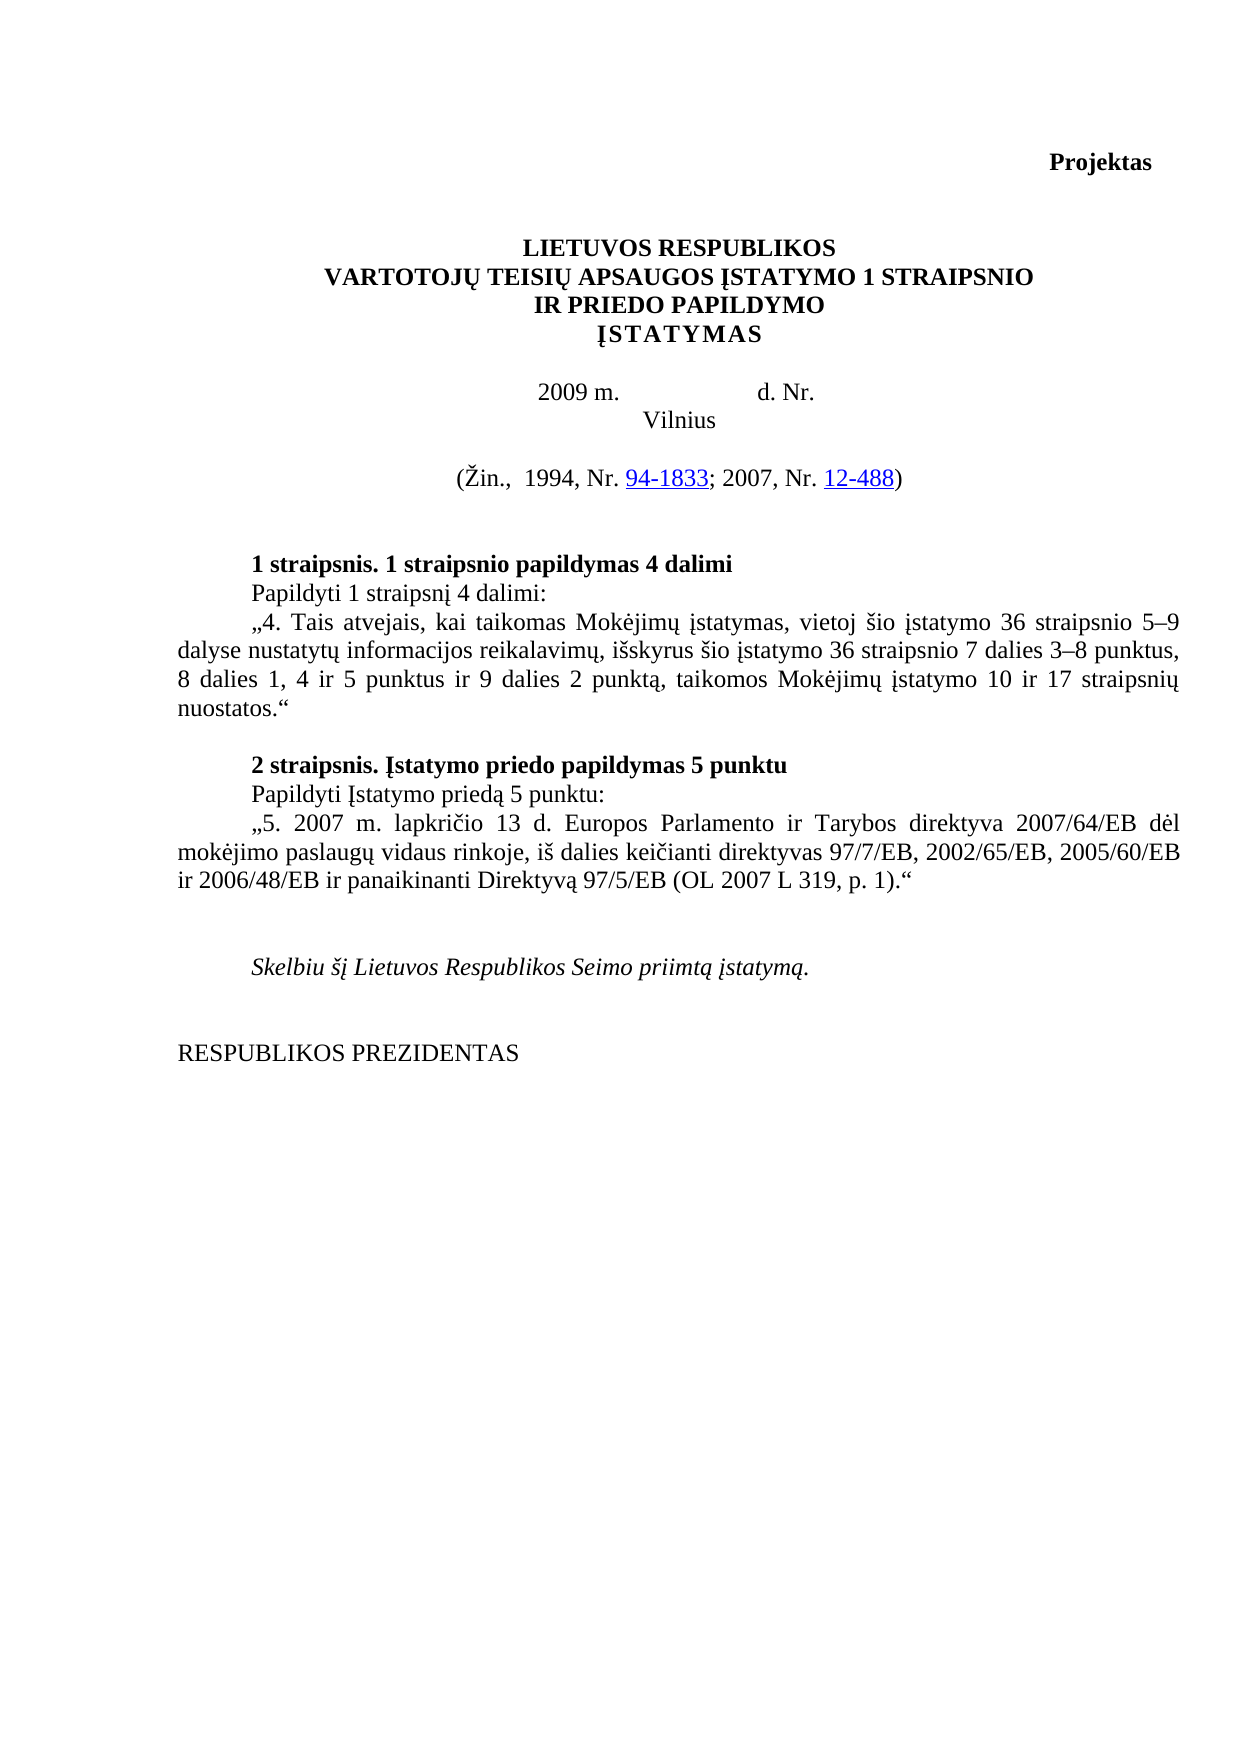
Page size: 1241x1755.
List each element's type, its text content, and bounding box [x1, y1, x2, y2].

text „5. 2007 m. lapkričio 13 d. Europos Parlamento ir Tarybos direktyva 2007/64/EB dėl mokėjimo paslaugų vidaus rinkoje, iš dalies keičianti direktyvas 97/7/EB, 2002/65/EB, 2005/60/EB ir 2006/48/EB ir panaikinanti Direktyvą 97/5/EB (OL 2007 L 319, p. 1).“ [177, 808, 1181, 894]
text VARTOTOJŲ TEISIŲ APSAUGOS ĮSTATYMO 1 STRAIPSNIO [177, 262, 1181, 291]
text ĮSTATYMAS [177, 319, 1181, 348]
text Projektas [908, 147, 1152, 176]
text 2009 m. d. Nr. Vilnius [177, 377, 1181, 434]
text Papildyti 1 straipsnį 4 dalimi: [177, 578, 1181, 607]
text IR PRIEDO PAPILDYMO [177, 291, 1181, 319]
text 2 straipsnis. Įstatymo priedo papildymas 5 punktu [177, 751, 1181, 779]
text Lietuvos respublikos [177, 233, 1181, 262]
text (Žin., 1994, Nr. 94-1833; 2007, Nr. 12-488) [177, 463, 1181, 492]
text „4. Tais atvejais, kai taikomas Mokėjimų įstatymas, vietoj šio įstatymo 36 straipsnio 5–9 dalyse nustatytų informacijos reikalavimų, išskyrus šio įstatymo 36 straipsnio 7 dalies 3–8 punktus, 8 dalies 1, 4 ir 5 punktus ir 9 dalies 2 punktą, taikomos Mokėjimų įstatymo 10 ir 17 straipsnių nuostatos.“ [177, 607, 1181, 722]
text Skelbiu šį Lietuvos Respublikos Seimo priimtą įstatymą. [177, 952, 1181, 981]
text RESPUBLIKOS PREZIDENTAS [177, 1038, 1181, 1067]
text 1 straipsnis. 1 straipsnio papildymas 4 dalimi [177, 549, 1181, 578]
text Papildyti Įstatymo priedą 5 punktu: [177, 779, 1181, 808]
